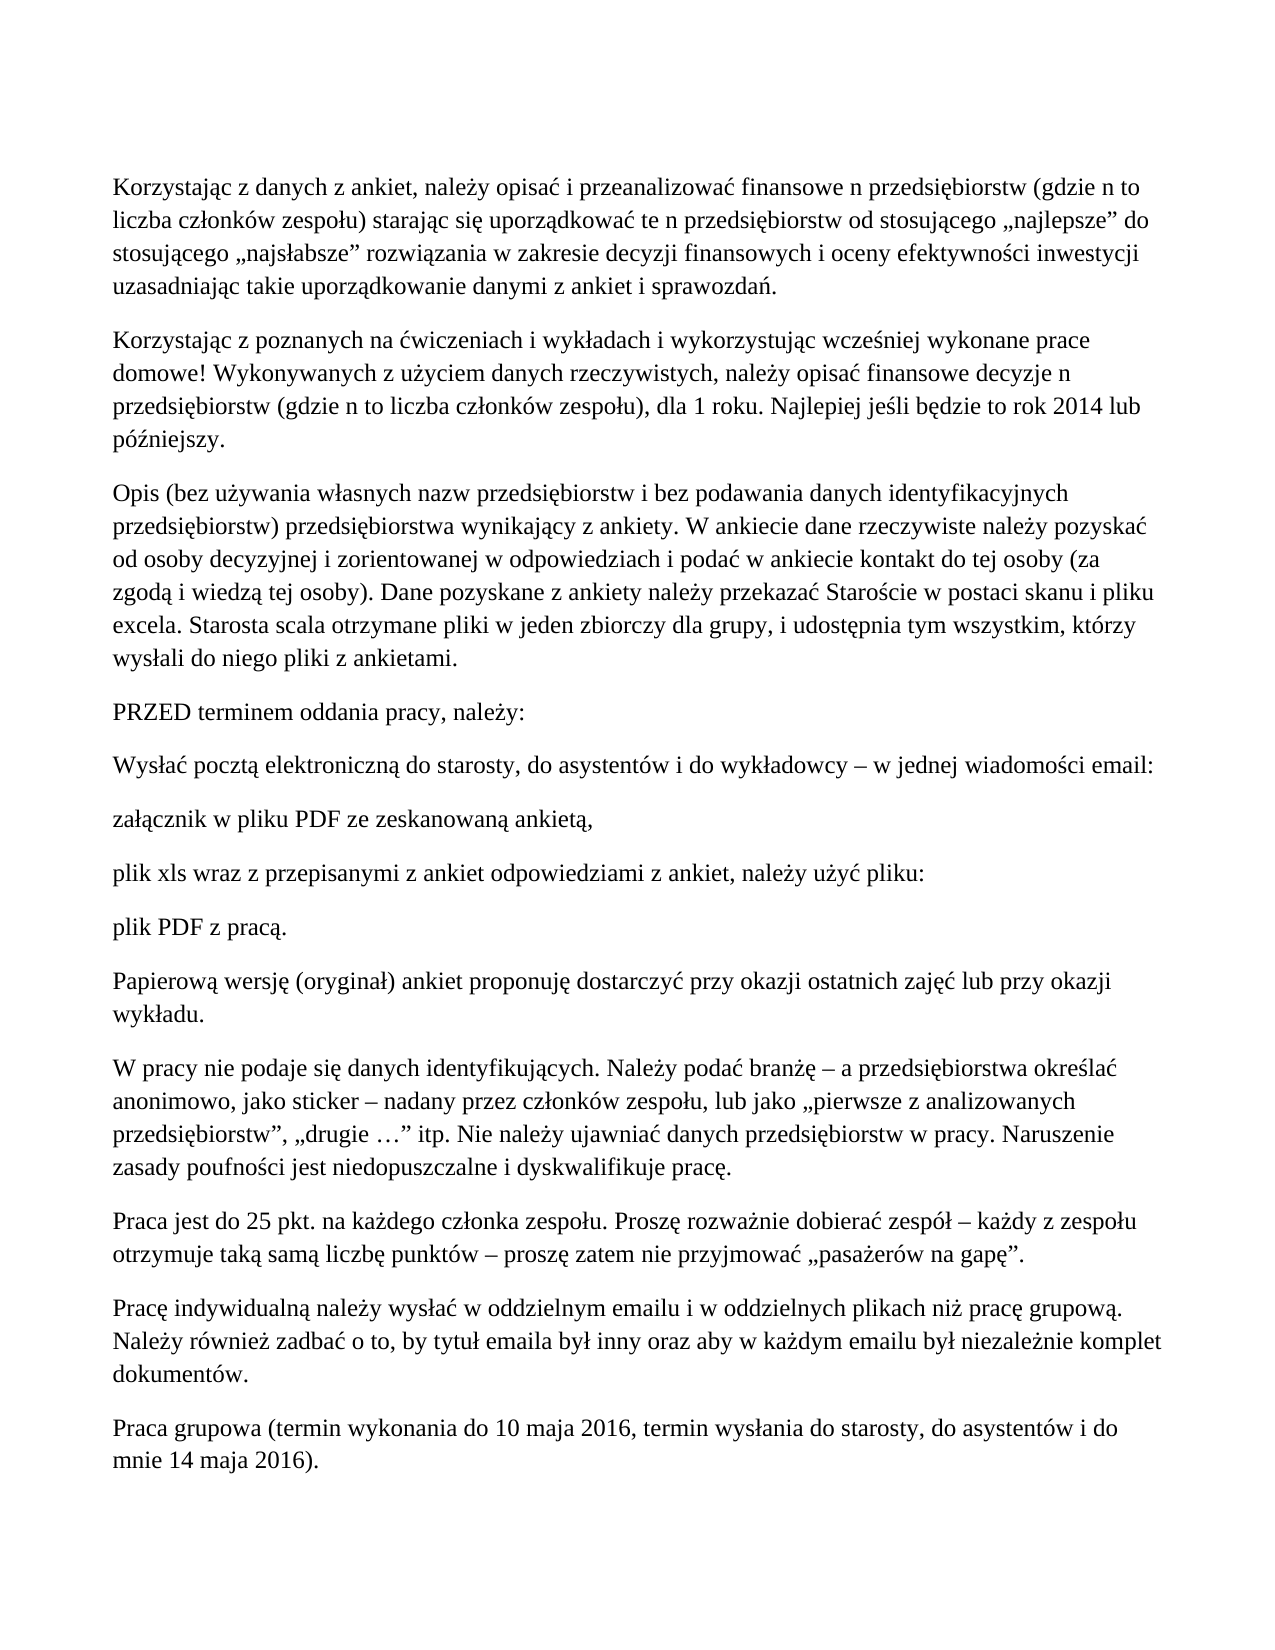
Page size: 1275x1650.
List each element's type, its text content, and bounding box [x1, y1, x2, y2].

text Korzystając z danych z ankiet, należy opisać i przeanalizować finansowe n przedsiębiorstw (gdzie n to liczba członków zespołu) starając się uporządkować te n przedsiębiorstw od stosującego „najlepsze” do stosującego „najsłabsze” rozwiązania w zakresie decyzji finansowych i oceny efektywności inwestycji uzasadniając takie uporządkowanie danymi z ankiet i sprawozdań. [112, 172, 1163, 300]
text załącznik w pliku PDF ze zeskanowaną ankietą, [112, 804, 1163, 833]
text Wysłać pocztą elektroniczną do starosty, do asystentów i do wykładowcy – w jednej wiadomości email: [112, 751, 1163, 779]
text plik xls wraz z przepisanymi z ankiet odpowiedziami z ankiet, należy użyć pliku: [112, 858, 1163, 887]
text plik PDF z pracą. [112, 912, 1163, 941]
text W pracy nie podaje się danych identyfikujących. Należy podać branżę – a przedsiębiorstwa określać anonimowo, jako sticker – nadany przez członków zespołu, lub jako „pierwsze z analizowanych przedsiębiorstw”, „drugie …” itp. Nie należy ujawniać danych przedsiębiorstw w pracy. Naruszenie zasady poufności jest niedopuszczalne i dyskwalifikuje pracę. [112, 1053, 1163, 1181]
text Korzystając z poznanych na ćwiczeniach i wykładach i wykorzystując wcześniej wykonane prace domowe! Wykonywanych z użyciem danych rzeczywistych, należy opisać finansowe decyzje n przedsiębiorstw (gdzie n to liczba członków zespołu), dla 1 roku. Najlepiej jeśli będzie to rok 2014 lub późniejszy. [112, 325, 1163, 453]
text Praca grupowa (termin wykonania do 10 maja 2016, termin wysłania do starosty, do asystentów i do mnie 14 maja 2016). [112, 1413, 1163, 1474]
text Praca jest do 25 pkt. na każdego członka zespołu. Proszę rozważnie dobierać zespół – każdy z zespołu otrzymuje taką samą liczbę punktów – proszę zatem nie przyjmować „pasażerów na gapę”. [112, 1206, 1163, 1268]
text Pracę indywidualną należy wysłać w oddzielnym emailu i w oddzielnych plikach niż pracę grupową. Należy również zadbać o to, by tytuł emaila był inny oraz aby w każdym emailu był niezależnie komplet dokumentów. [112, 1293, 1163, 1387]
text Papierową wersję (oryginał) ankiet proponuję dostarczyć przy okazji ostatnich zajęć lub przy okazji wykładu. [112, 966, 1163, 1028]
text PRZED terminem oddania pracy, należy: [112, 697, 1163, 726]
text Opis (bez używania własnych nazw przedsiębiorstw i bez podawania danych identyfikacyjnych przedsiębiorstw) przedsiębiorstwa wynikający z ankiety. W ankiecie dane rzeczywiste należy pozyskać od osoby decyzyjnej i zorientowanej w odpowiedziach i podać w ankiecie kontakt do tej osoby (za zgodą i wiedzą tej osoby). Dane pozyskane z ankiety należy przekazać Staroście w postaci skanu i pliku excela. Starosta scala otrzymane pliki w jeden zbiorczy dla grupy, i udostępnia tym wszystkim, którzy wysłali do niego pliki z ankietami. [112, 478, 1163, 672]
